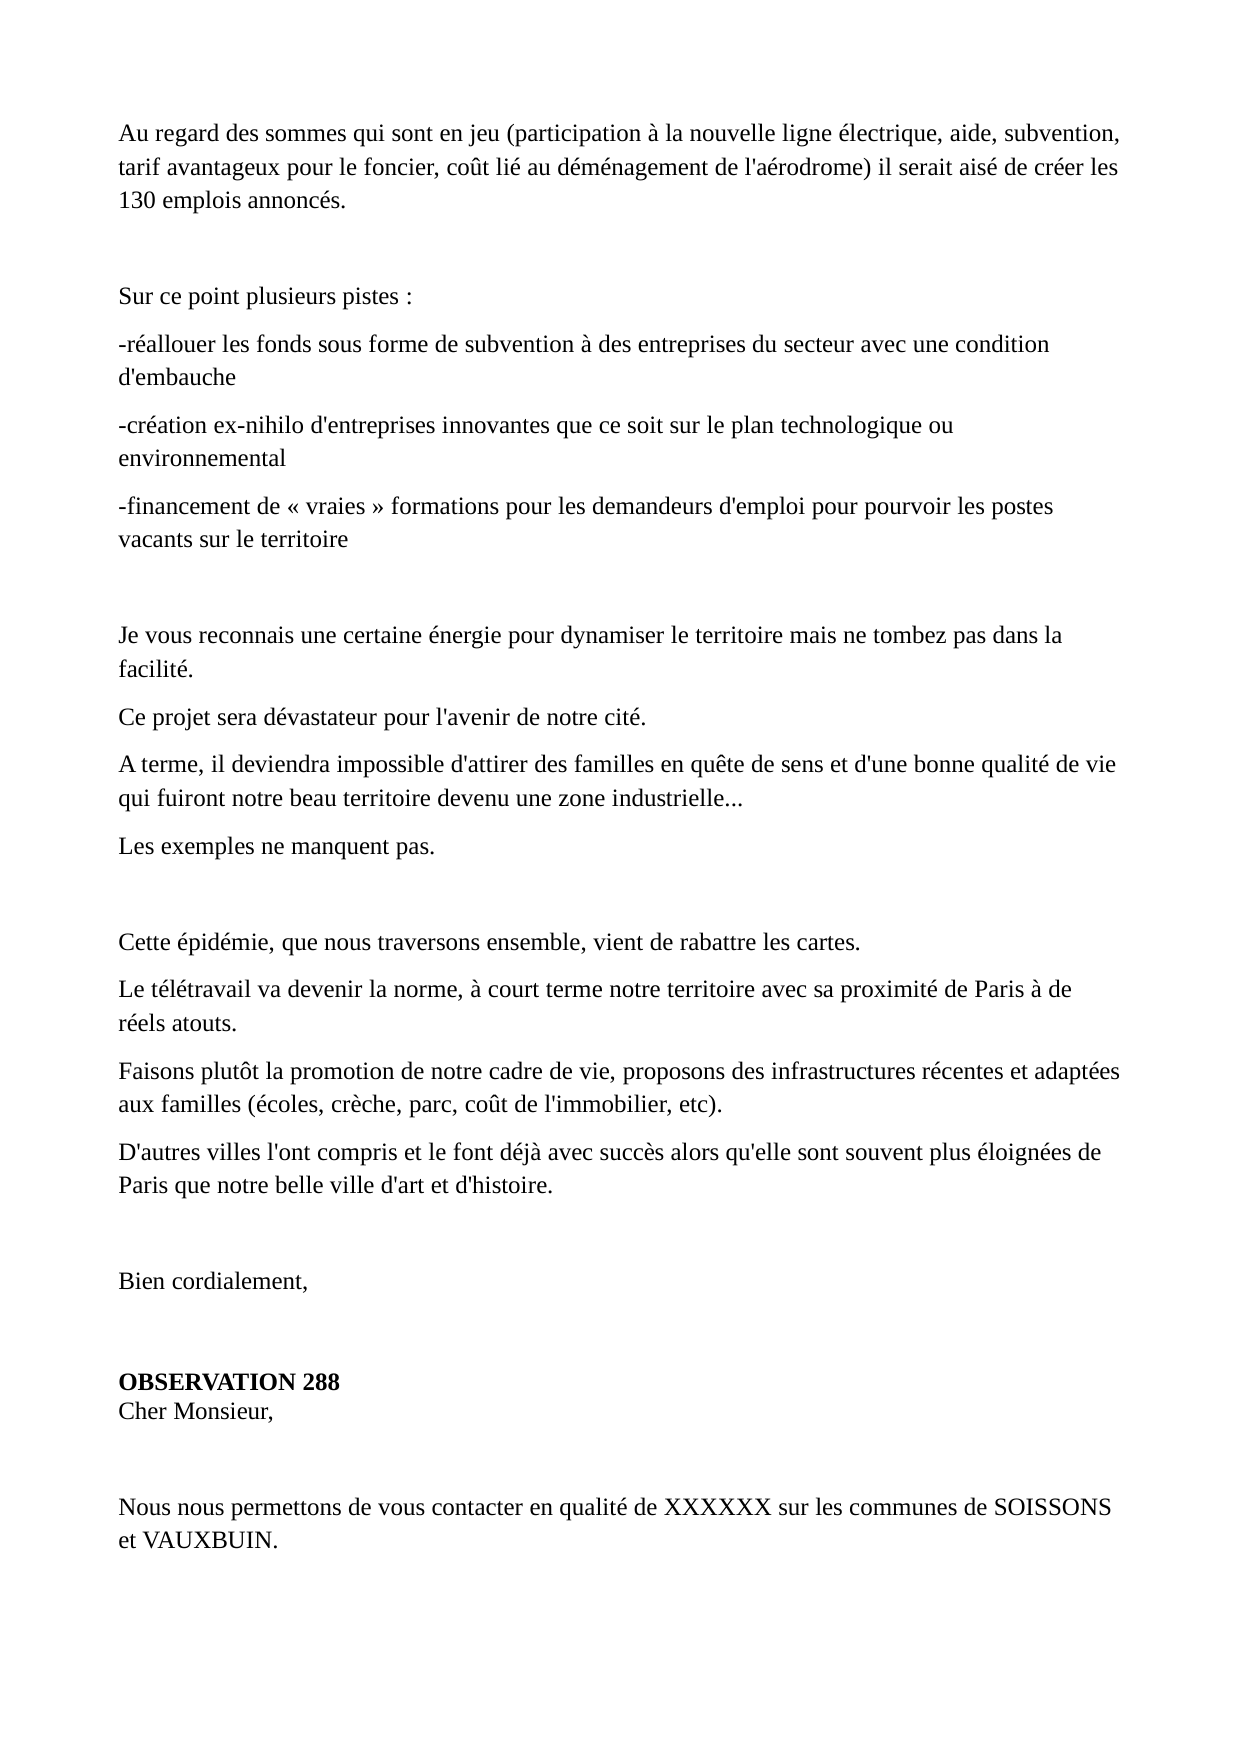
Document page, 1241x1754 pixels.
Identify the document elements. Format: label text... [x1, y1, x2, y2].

text Nous nous permettons de vous contacter en qualité de XXXXXX sur les communes de SOISSONS et VAUXBUIN. [118, 1492, 1122, 1554]
text Le télétravail va devenir la norme, à court terme notre territoire avec sa proximité de Paris à de réels atouts. [118, 974, 1122, 1037]
text -financement de « vraies » formations pour les demandeurs d'emploi pour pourvoir les postes vacants sur le territoire [118, 491, 1122, 553]
text Les exemples ne manquent pas. [118, 831, 1122, 860]
text A terme, il deviendra impossible d'attirer des familles en quête de sens et d'une bonne qualité de vie qui fuiront notre beau territoire devenu une zone industrielle... [118, 749, 1122, 812]
text Cette épidémie, que nous traversons ensemble, vient de rabattre les cartes. [118, 926, 1122, 956]
text Sur ce point plusieurs pistes : [118, 281, 1122, 310]
text Bien cordialement, [118, 1266, 1122, 1295]
text OBSERVATION 288 [118, 1367, 1122, 1396]
text Je vous reconnais une certaine énergie pour dynamiser le territoire mais ne tombez pas dans la facilité. [118, 620, 1122, 683]
text D'autres villes l'ont compris et le font déjà avec succès alors qu'elle sont souvent plus éloignées de Paris que notre belle ville d'art et d'histoire. [118, 1137, 1122, 1199]
text Au regard des sommes qui sont en jeu (participation à la nouvelle ligne électrique, aide, subvention, tarif avantageux pour le foncier, coût lié au déménagement de l'aérodrome) il serait aisé de créer les 130 emplois annoncés. [118, 118, 1122, 214]
text Ce projet sera dévastateur pour l'avenir de notre cité. [118, 701, 1122, 731]
text Faisons plutôt la promotion de notre cadre de vie, proposons des infrastructures récentes et adaptées aux familles (écoles, crèche, parc, coût de l'immobilier, etc). [118, 1056, 1122, 1118]
text -création ex-nihilo d'entreprises innovantes que ce soit sur le plan technologique ou environnemental [118, 410, 1122, 472]
text Cher Monsieur, [118, 1396, 1122, 1425]
text -réallouer les fonds sous forme de subvention à des entreprises du secteur avec une condition d'embauche [118, 328, 1122, 391]
